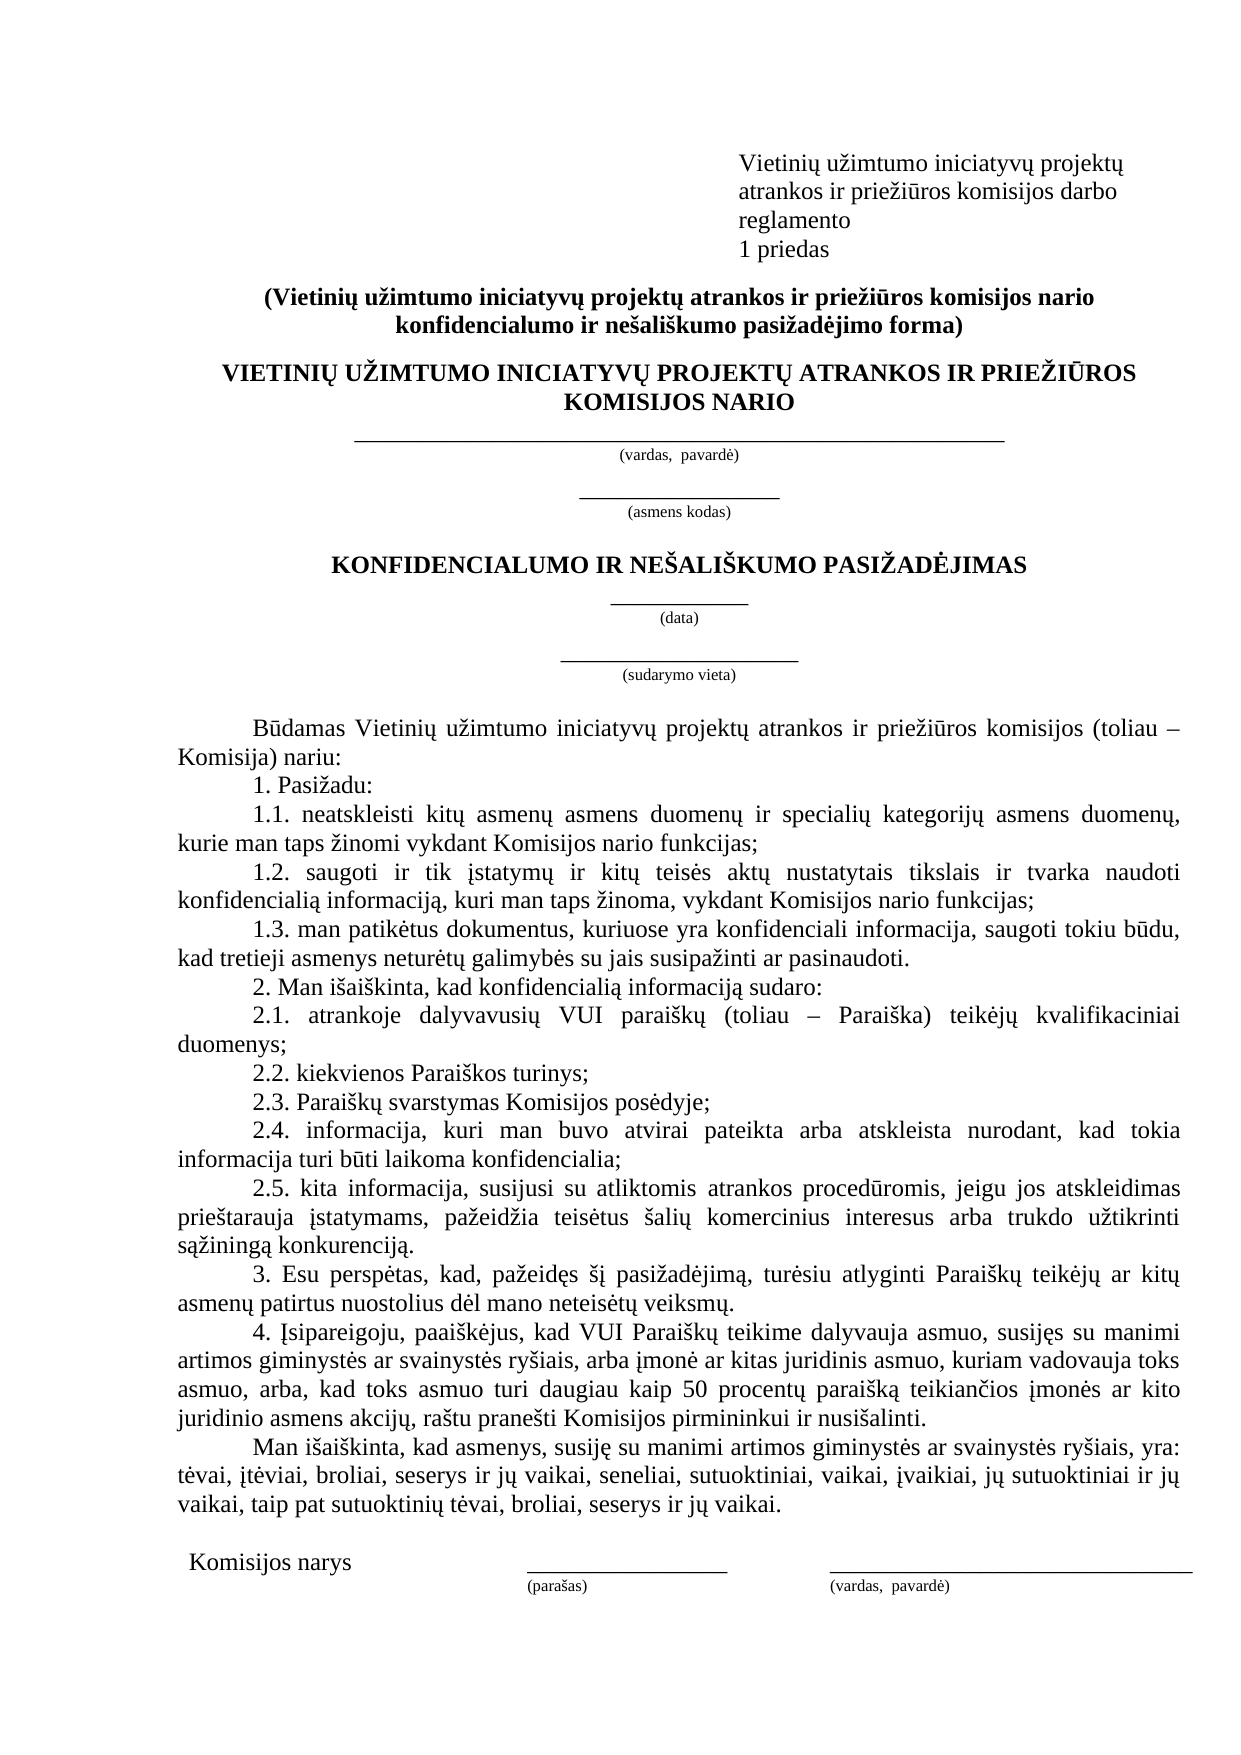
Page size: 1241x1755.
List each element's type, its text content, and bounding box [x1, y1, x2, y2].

text 2.5. kita informacija, susijusi su atliktomis atrankos procedūromis, jeigu jos atskleidimas prieštarauja įstatymams, pažeidžia teisėtus šalių komercinius interesus arba trukdo užtikrinti sąžiningą konkurenciją. [177, 1173, 1181, 1259]
text 1. Pasižadu: [177, 771, 1181, 799]
text 1.2. saugoti ir tik įstatymų ir kitų teisės aktų nustatytais tikslais ir tvarka naudoti konfidencialią informaciją, kuri man taps žinoma, vykdant Komisijos nario funkcijas; [177, 857, 1181, 914]
text 2.1. atrankoje dalyvavusių VUI paraiškų (toliau – Paraiška) teikėjų kvalifikaciniai duomenys; [177, 1001, 1181, 1058]
text Man išaiškinta, kad asmenys, susiję su manimi artimos giminystės ar svainystės ryšiais, yra: tėvai, įtėviai, broliai, seserys ir jų vaikai, seneliai, sutuoktiniai, vaikai, įvaikiai, jų sutuoktiniai ir jų vaikai, taip pat sutuoktinių tėvai, broliai, seserys ir jų vaikai. [177, 1432, 1181, 1518]
text ___________ [177, 579, 1181, 608]
text 1.3. man patikėtus dokumentus, kuriuose yra konfidenciali informacija, saugoti tokiu būdu, kad tretieji asmenys neturėtų galimybės su jais susipažinti ar pasinaudoti. [177, 914, 1181, 972]
text VIETINIŲ UŽIMTUMO INICIATYVŲ PROJEKTŲ ATRANKOS IR PRIEŽIŪROS KOMISIJOS NARIO [177, 358, 1181, 416]
text Būdamas Vietinių užimtumo iniciatyvų projektų atrankos ir priežiūros komisijos (toliau – Komisija) nariu: [177, 713, 1181, 771]
text KONFIDENCIALUMO IR NEŠALIŠKUMO PASIŽADĖJIMAS [177, 550, 1181, 579]
table_header Komisijos narys [177, 1547, 516, 1604]
text (sudarymo vieta) [177, 665, 1181, 694]
text 2.4. informacija, kuri man buvo atvirai pateikta arba atskleista nurodant, kad tokia informacija turi būti laikoma konfidencialia; [177, 1116, 1181, 1173]
text 2.2. kiekvienos Paraiškos turinys; [177, 1058, 1181, 1087]
text 1 priedas [738, 234, 1181, 263]
text 2. Man išaiškinta, kad konfidencialią informaciją sudaro: [177, 972, 1181, 1001]
table_header _____________________________ (vardas, pavardė) [819, 1547, 1204, 1604]
text (asmens kodas) [177, 502, 1181, 531]
text atrankos ir priežiūros komisijos darbo reglamento [738, 176, 1152, 234]
text 1.1. neatskleisti kitų asmenų asmens duomenų ir specialių kategorijų asmens duomenų, kurie man taps žinomi vykdant Komisijos nario funkcijas; [177, 799, 1181, 857]
text ____________________________________________________ [177, 416, 1181, 445]
text Vietinių užimtumo iniciatyvų projektų [738, 148, 1152, 176]
text ___________________ [177, 636, 1181, 665]
text (data) [177, 608, 1181, 636]
text ________________ [177, 473, 1181, 502]
text 4. Įsipareigoju, paaiškėjus, kad VUI Paraiškų teikime dalyvauja asmuo, susijęs su manimi artimos giminystės ar svainystės ryšiais, arba įmonė ar kitas juridinis asmuo, kuriam vadovauja toks asmuo, arba, kad toks asmuo turi daugiau kaip 50 procentų paraišką teikiančios įmonės ar kito juridinio asmens akcijų, raštu pranešti Komisijos pirmininkui ir nusišalinti. [177, 1317, 1181, 1432]
text 2.3. Paraiškų svarstymas Komisijos posėdyje; [177, 1087, 1181, 1116]
text (Vietinių užimtumo iniciatyvų projektų atrankos ir priežiūros komisijos nario konfidencialumo ir nešališkumo pasižadėjimo forma) [177, 282, 1181, 339]
text (vardas, pavardė) [177, 445, 1181, 473]
text 3. Esu perspėtas, kad, pažeidęs šį pasižadėjimą, turėsiu atlyginti Paraiškų teikėjų ar kitų asmenų patirtus nuostolius dėl mano neteisėtų veiksmų. [177, 1259, 1181, 1317]
table_header ________________ (parašas) [516, 1547, 819, 1604]
